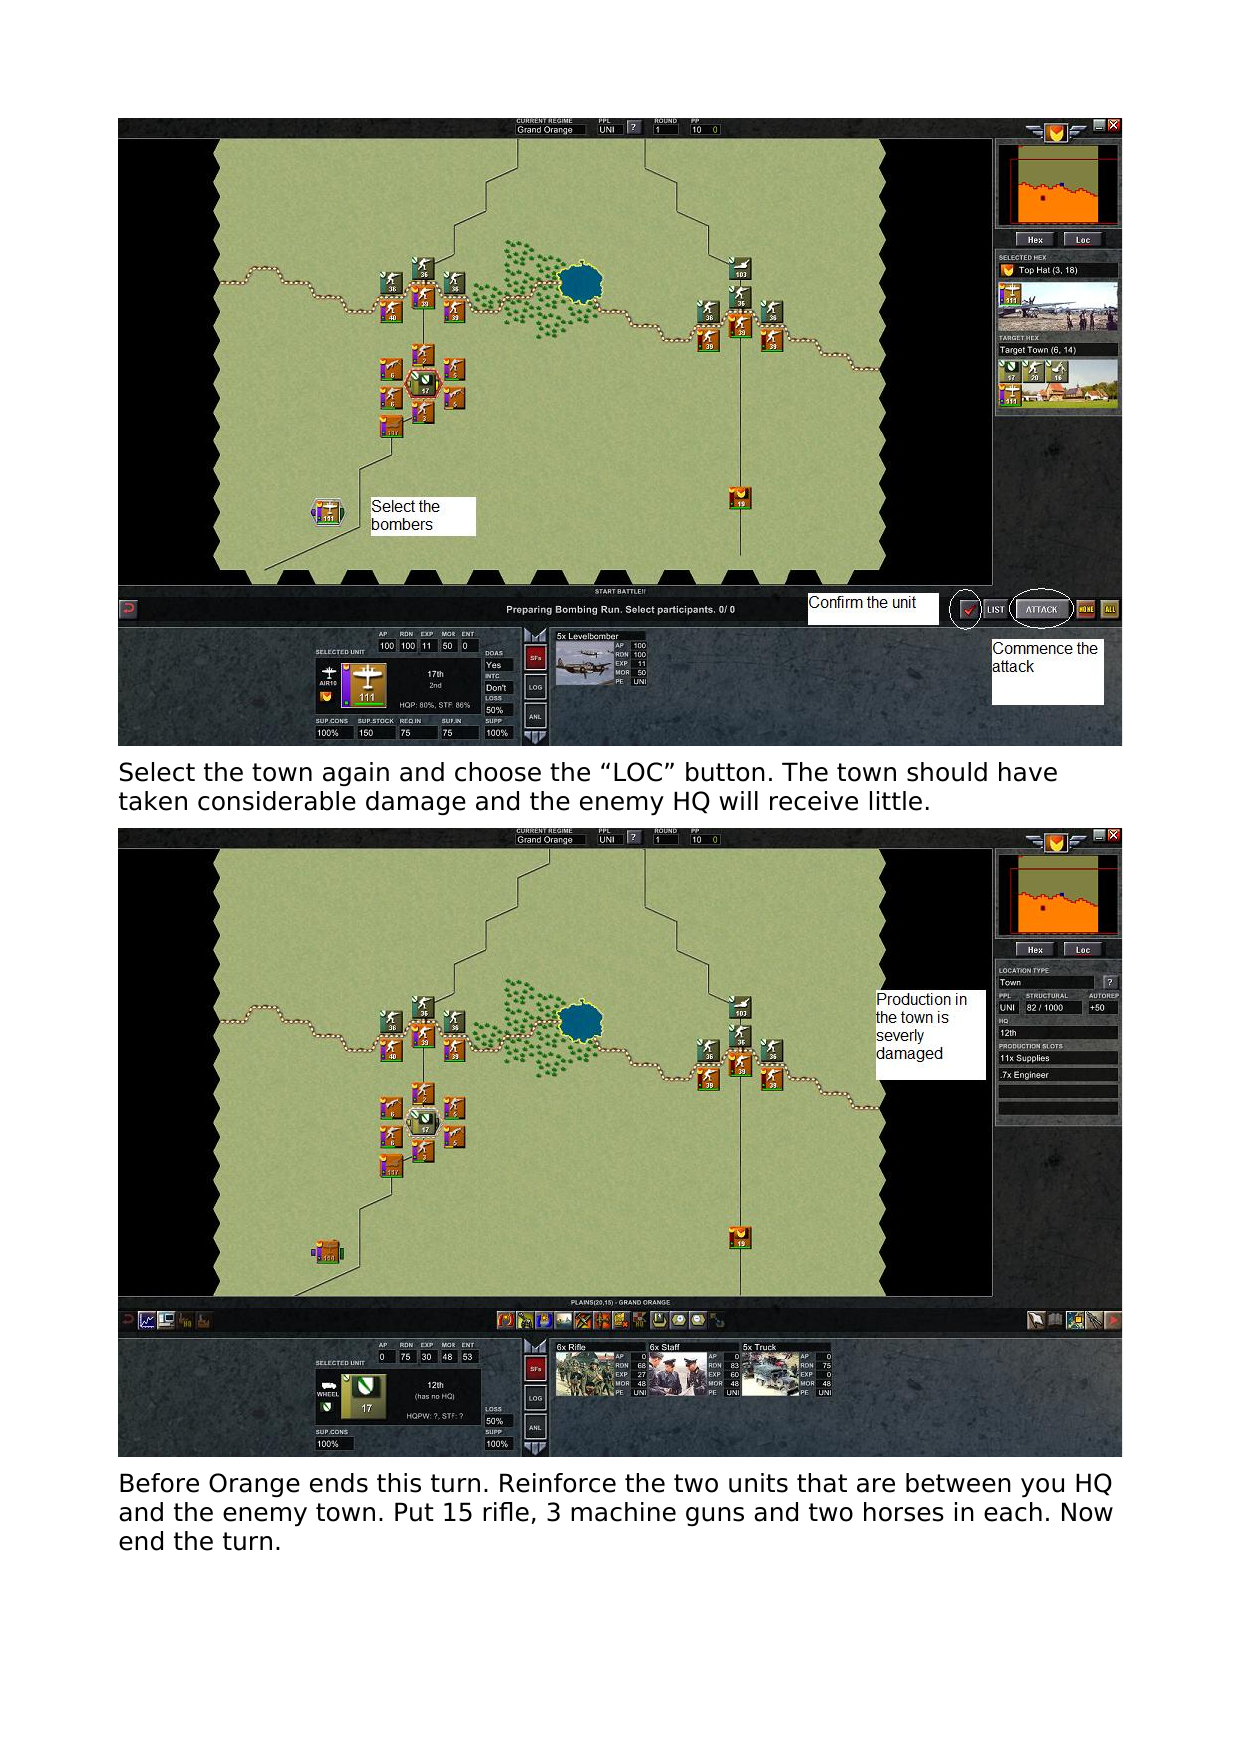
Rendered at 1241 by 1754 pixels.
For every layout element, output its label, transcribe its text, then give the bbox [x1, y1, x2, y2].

text Before Orange ends this turn. Reinforce the two units that are between you HQ and the enemy town. Put 15 rifle, 3 machine guns and two horses in each. Now end the turn. [118, 1469, 1122, 1556]
picture [118, 118, 1123, 746]
text Select the town again and choose the “LOC” button. The town should have taken considerable damage and the enemy HQ will receive little. [118, 758, 1122, 816]
picture [118, 828, 1123, 1457]
